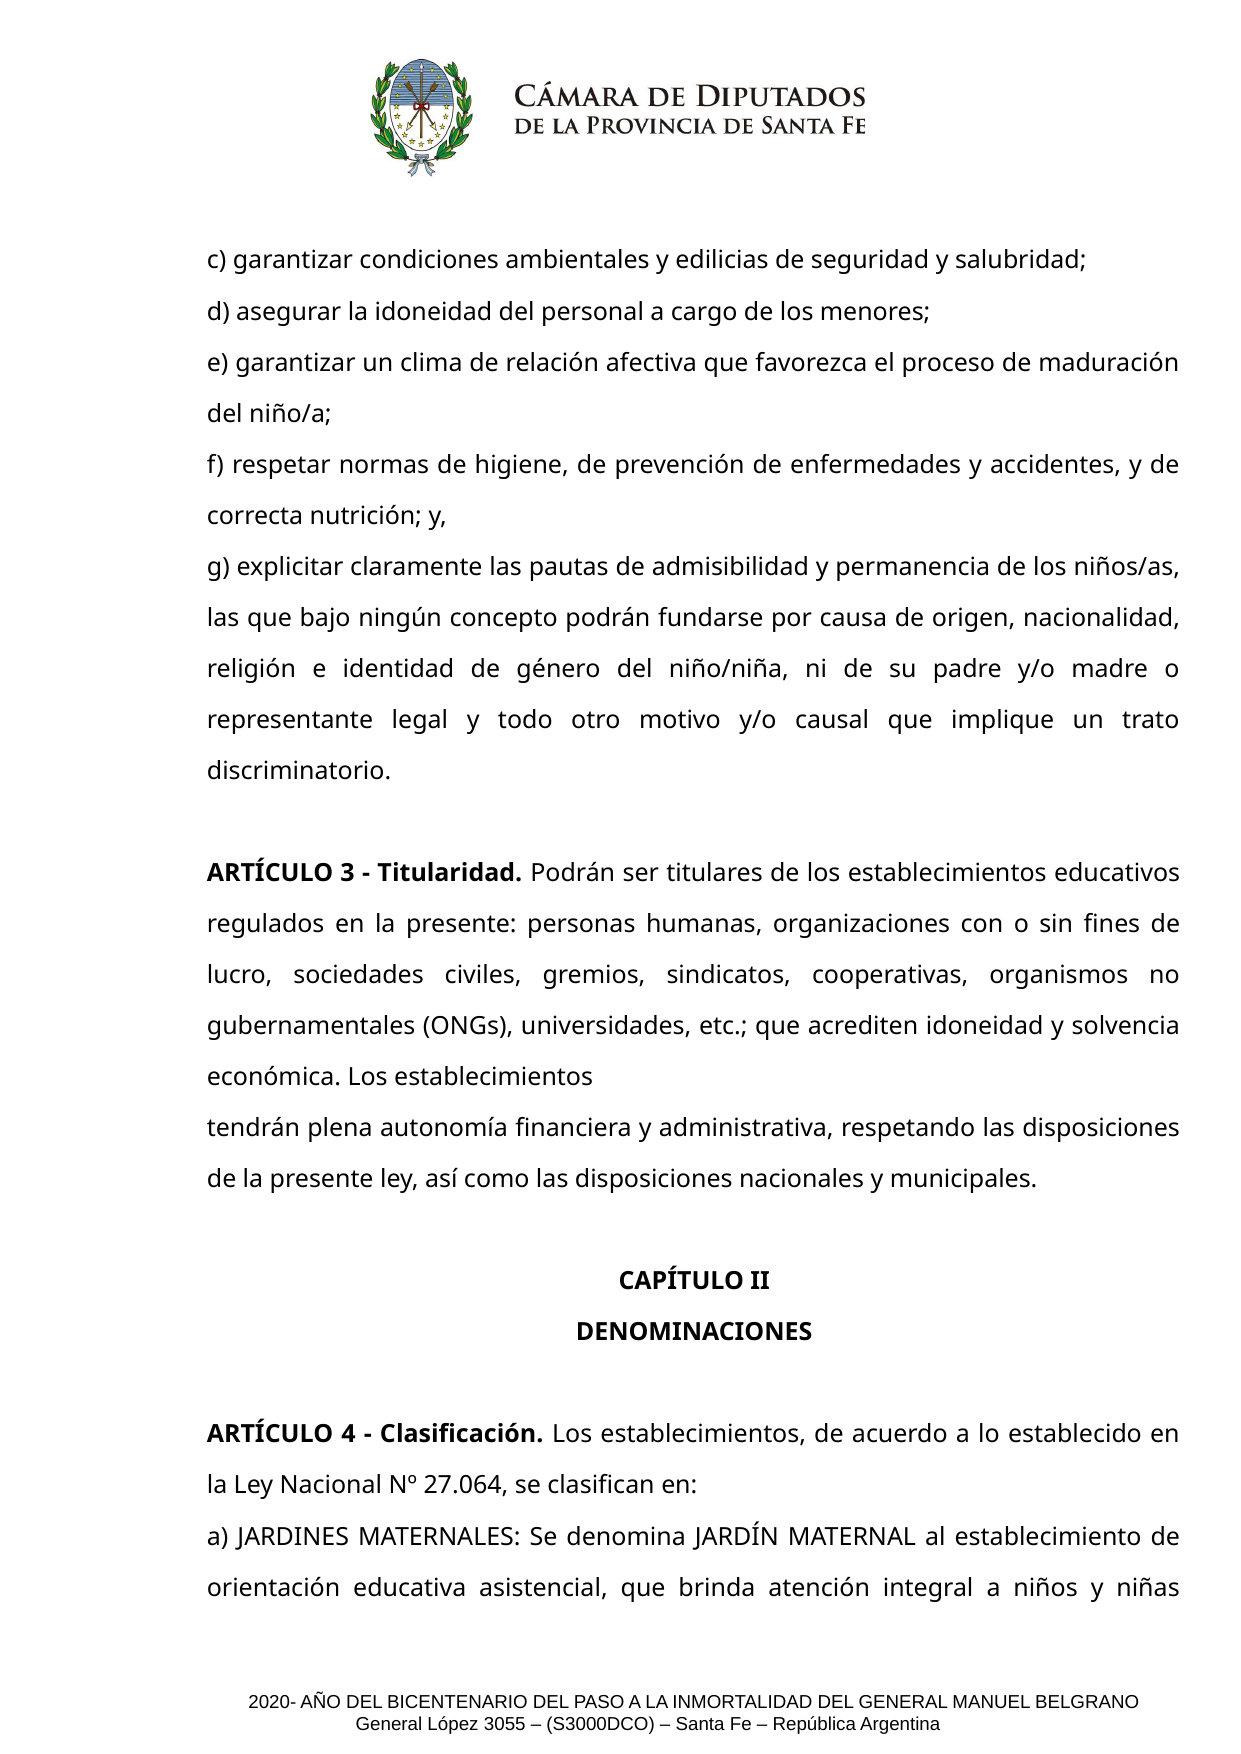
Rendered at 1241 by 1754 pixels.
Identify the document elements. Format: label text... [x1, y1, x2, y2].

picture [370, 59, 866, 181]
text ARTÍCULO 4 - Clasificación. Los establecimientos, de acuerdo a lo establecido en la Ley Nacional Nº 27.064, se clasifican en: [207, 1416, 1181, 1501]
text f) respetar normas de higiene, de prevención de enfermedades y accidentes, y de correcta nutrición; y, [207, 446, 1181, 531]
text DENOMINACIONES [207, 1314, 1181, 1348]
text CAPÍTULO II [207, 1263, 1181, 1297]
text e) garantizar un clima de relación afectiva que favorezca el proceso de maduración del niño/a; [207, 344, 1181, 429]
text c) garantizar condiciones ambientales y edilicias de seguridad y salubridad; [207, 242, 1181, 276]
text g) explicitar claramente las pautas de admisibilidad y permanencia de los niños/as, las que bajo ningún concepto podrán fundarse por causa de origen, nacionalidad, religión e identidad de género del niño/niña, ni de su padre y/o madre o representante legal y todo otro motivo y/o causal que implique un trato discriminatorio. [207, 548, 1181, 787]
text tendrán plena autonomía financiera y administrativa, respetando las disposiciones de la presente ley, así como las disposiciones nacionales y municipales. [207, 1110, 1181, 1195]
text a) JARDINES MATERNALES: Se denomina JARDÍN MATERNAL al establecimiento de orientación educativa asistencial, que brinda atención integral a niños y niñas [207, 1518, 1181, 1603]
text d) asegurar la idoneidad del personal a cargo de los menores; [207, 293, 1181, 327]
text ARTÍCULO 3 - Titularidad. Podrán ser titulares de los establecimientos educativos regulados en la presente: personas humanas, organizaciones con o sin fines de lucro, sociedades civiles, gremios, sindicatos, cooperativas, organismos no gubernamentales (ONGs), universidades, etc.; que acrediten idoneidad y solvencia económica. Los establecimientos [207, 855, 1181, 1093]
